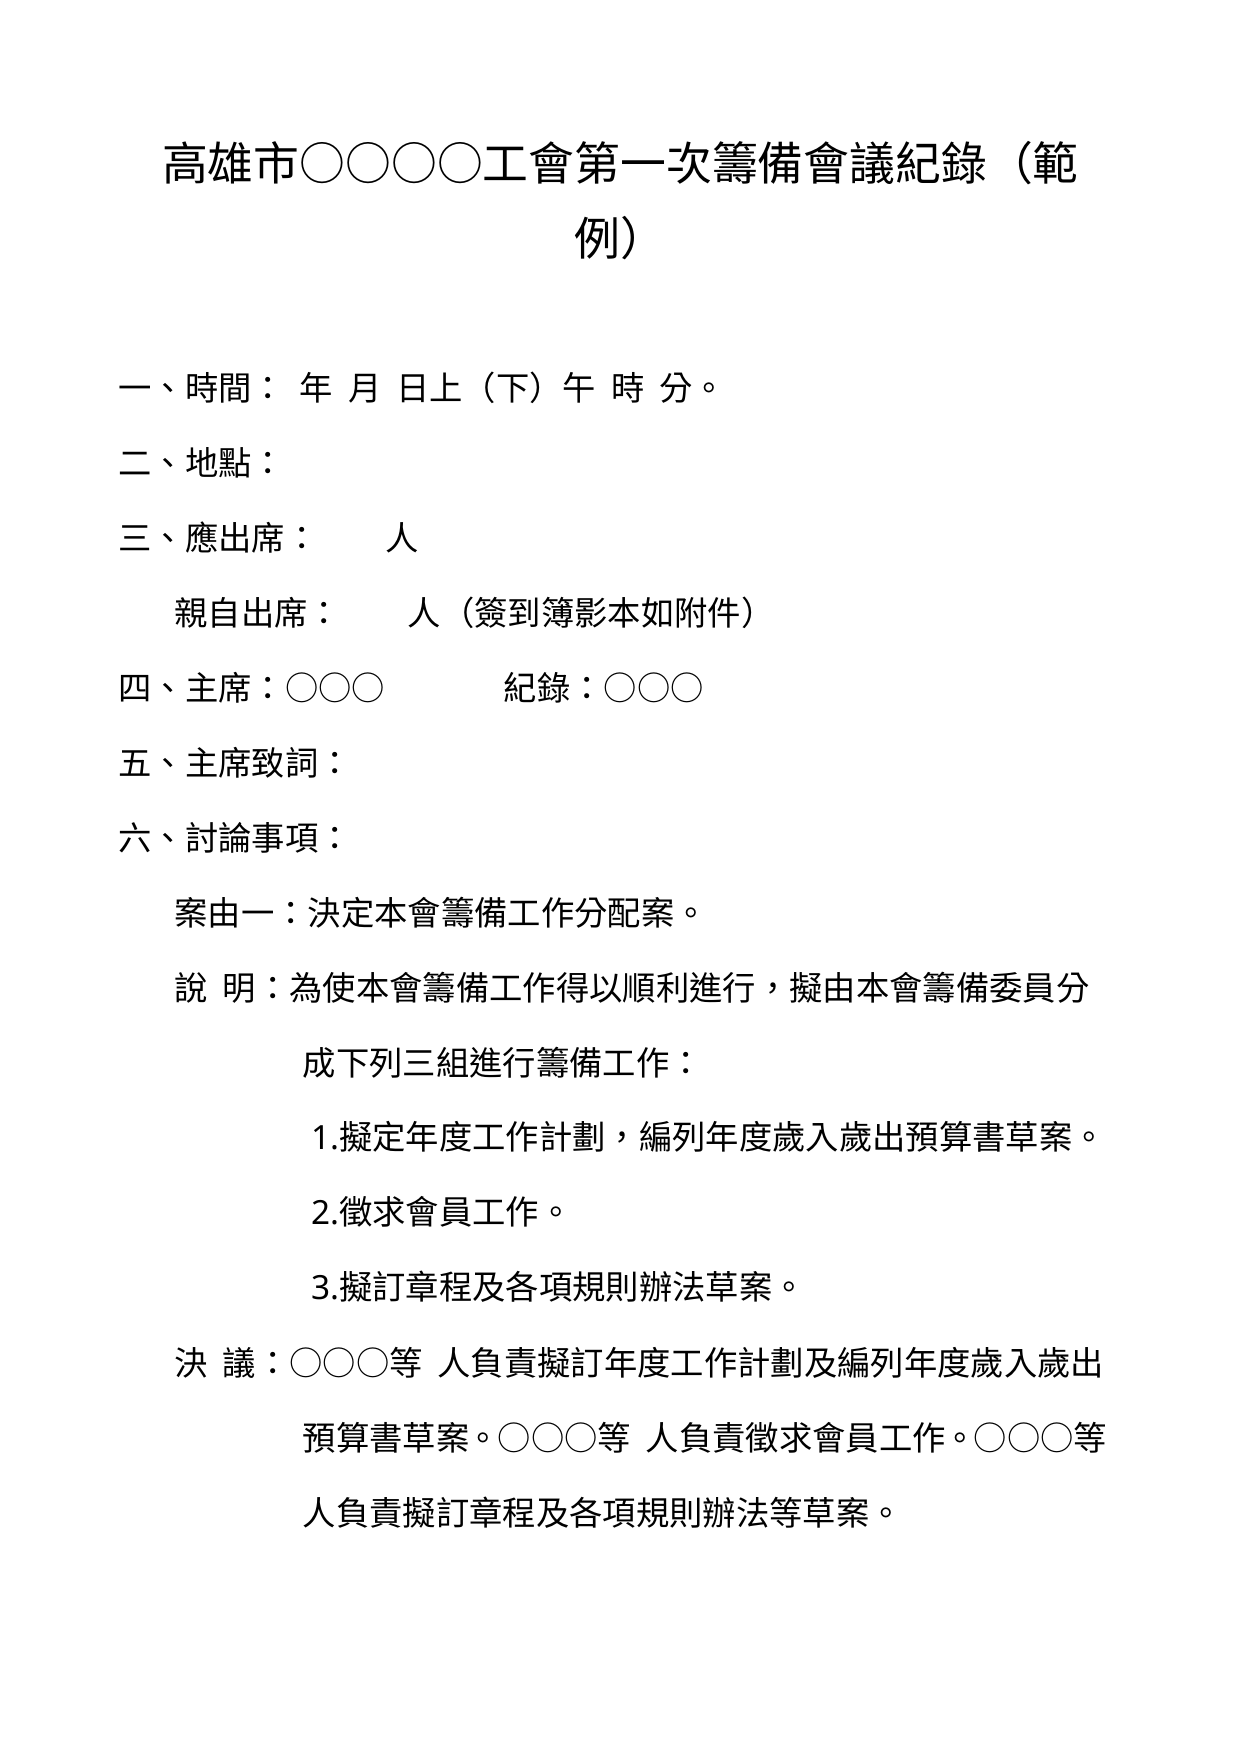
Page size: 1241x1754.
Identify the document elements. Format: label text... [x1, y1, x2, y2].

text 決 議：○○○等 人負責擬訂年度工作計劃及編列年度歲入歲出預算書草案。○○○等 人負責徵求會員工作。○○○等 人負責擬訂章程及各項規則辦法等草案。 [174, 1323, 1122, 1548]
text 3.擬訂章程及各項規則辦法草案。 [118, 1248, 1122, 1323]
text 五、主席致詞： [118, 723, 1122, 798]
text 2.徵求會員工作。 [118, 1173, 1122, 1248]
text 六、討論事項： [118, 798, 1122, 873]
text 案由一：決定本會籌備工作分配案。 [174, 873, 1122, 948]
text 四、主席：○○○ 紀錄：○○○ [118, 648, 1122, 723]
text 一、時間： 年 月 日上（下）午 時 分。 [118, 348, 1122, 423]
text 1.擬定年度工作計劃，編列年度歲入歲出預算書草案。 [118, 1098, 1122, 1173]
text 二、地點： [118, 423, 1122, 498]
text 親自出席： 人（簽到簿影本如附件） [174, 573, 1122, 648]
text 三、應出席： 人 [118, 498, 1122, 573]
text 說 明：為使本會籌備工作得以順利進行，擬由本會籌備委員分成下列三組進行籌備工作： [174, 948, 1122, 1098]
text 高雄市○○○○工會第一次籌備會議紀錄（範例） [118, 123, 1122, 273]
